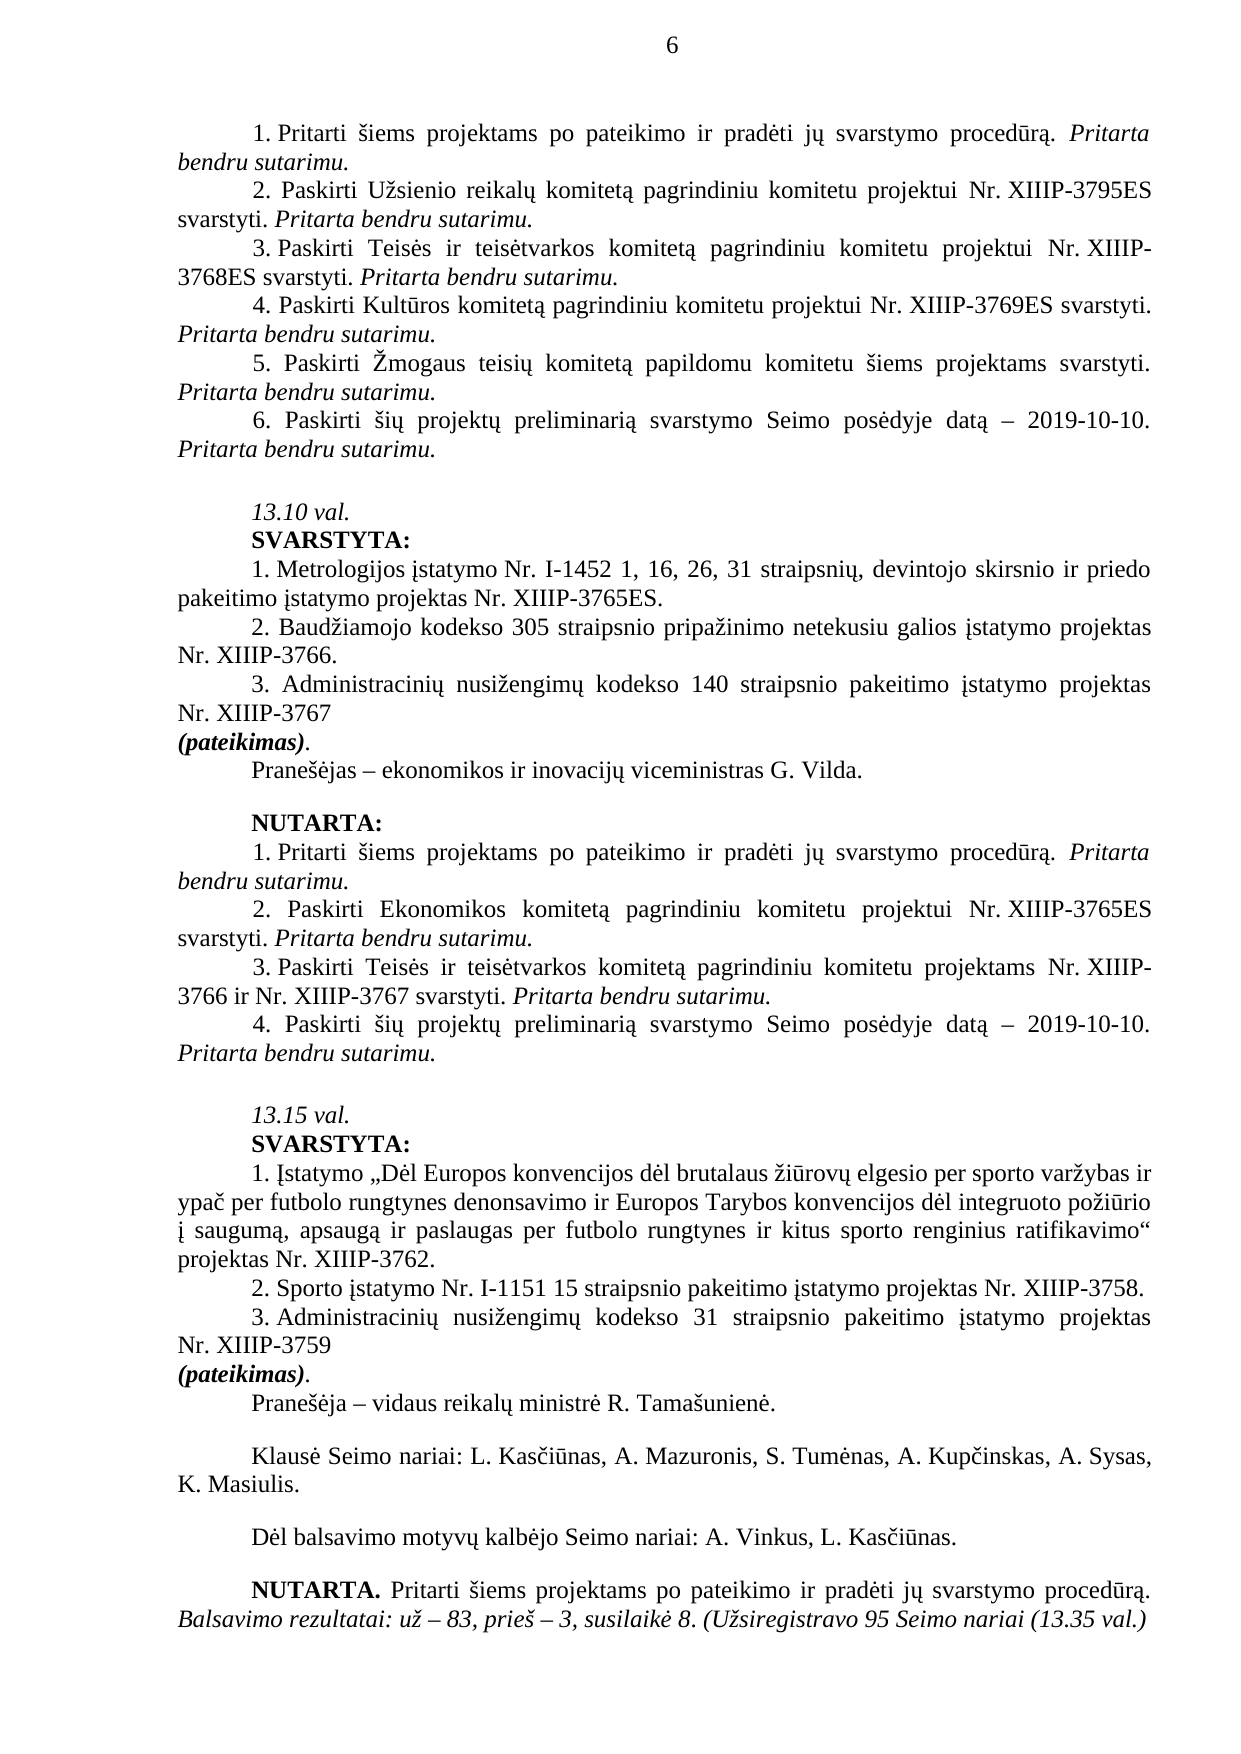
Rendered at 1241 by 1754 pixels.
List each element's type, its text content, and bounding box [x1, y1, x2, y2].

text SVARSTYTA: [177, 525, 1152, 554]
text 3. Paskirti Teisės ir teisėtvarkos komitetą pagrindiniu komitetu projektui Nr. XIIIP-3768ES svarstyti. Pritarta bendru sutarimu. [177, 233, 1152, 291]
text 2. Paskirti Ekonomikos komitetą pagrindiniu komitetu projektui Nr. XIIIP-3765ES svarstyti. Pritarta bendru sutarimu. [177, 894, 1152, 952]
text Pranešėja – vidaus reikalų ministrė R. Tamašunienė. [177, 1388, 1152, 1417]
text (pateikimas). [177, 1359, 1152, 1388]
text NUTARTA. Pritarti šiems projektams po pateikimo ir pradėti jų svarstymo procedūrą. Balsavimo rezultatai: už – 83, prieš – 3, susilaikė 8. (Užsiregistravo 95 Seimo nariai (13.35 val.) [177, 1575, 1152, 1633]
text 13.10 val. [177, 497, 1152, 525]
text 2. Baudžiamojo kodekso 305 straipsnio pripažinimo netekusiu galios įstatymo projektas Nr. XIIIP-3766. [177, 612, 1152, 669]
text 3. Administracinių nusižengimų kodekso 140 straipsnio pakeitimo įstatymo projektas Nr. XIIIP-3767 [177, 669, 1152, 727]
text 1. Pritarti šiems projektams po pateikimo ir pradėti jų svarstymo procedūrą. Pritarta bendru sutarimu. [177, 837, 1152, 894]
text 2. Paskirti Užsienio reikalų komitetą pagrindiniu komitetu projektui Nr. XIIIP-3795ES svarstyti. Pritarta bendru sutarimu. [177, 176, 1152, 233]
text NUTARTA: [177, 808, 1152, 837]
text 4. Paskirti Kultūros komitetą pagrindiniu komitetu projektui Nr. XIIIP-3769ES svarstyti. Pritarta bendru sutarimu. [177, 291, 1152, 348]
text Dėl balsavimo motyvų kalbėjo Seimo nariai: A. Vinkus, L. Kasčiūnas. [177, 1522, 1152, 1551]
text SVARSTYTA: [177, 1129, 1152, 1158]
text (pateikimas). [177, 727, 1152, 755]
text 4. Paskirti šių projektų preliminarią svarstymo Seimo posėdyje datą – 2019-10-10. Pritarta bendru sutarimu. [177, 1009, 1152, 1067]
text 1. Pritarti šiems projektams po pateikimo ir pradėti jų svarstymo procedūrą. Pritarta bendru sutarimu. [177, 118, 1152, 176]
text 6. Paskirti šių projektų preliminarią svarstymo Seimo posėdyje datą – 2019-10-10. Pritarta bendru sutarimu. [177, 406, 1152, 463]
text 3. Paskirti Teisės ir teisėtvarkos komitetą pagrindiniu komitetu projektams Nr. XIIIP-3766 ir Nr. XIIIP-3767 svarstyti. Pritarta bendru sutarimu. [177, 952, 1152, 1009]
text 2. Sporto įstatymo Nr. I-1151 15 straipsnio pakeitimo įstatymo projektas Nr. XIIIP-3758. [177, 1273, 1152, 1302]
text 13.15 val. [177, 1101, 1152, 1129]
text 1. Įstatymo „Dėl Europos konvencijos dėl brutalaus žiūrovų elgesio per sporto varžybas ir ypač per futbolo rungtynes denonsavimo ir Europos Tarybos konvencijos dėl integruoto požiūrio į saugumą, apsaugą ir paslaugas per futbolo rungtynes ir kitus sporto renginius ratifikavimo“ projektas Nr. XIIIP-3762. [177, 1158, 1152, 1273]
text 5. Paskirti Žmogaus teisių komitetą papildomu komitetu šiems projektams svarstyti. Pritarta bendru sutarimu. [177, 348, 1152, 406]
text Pranešėjas – ekonomikos ir inovacijų viceministras G. Vilda. [177, 755, 1152, 784]
text Klausė Seimo nariai: L. Kasčiūnas, A. Mazuronis, S. Tumėnas, A. Kupčinskas, A. Sysas, K. Masiulis. [177, 1441, 1152, 1498]
text 3. Administracinių nusižengimų kodekso 31 straipsnio pakeitimo įstatymo projektas Nr. XIIIP-3759 [177, 1302, 1152, 1359]
text 1. Metrologijos įstatymo Nr. I-1452 1, 16, 26, 31 straipsnių, devintojo skirsnio ir priedo pakeitimo įstatymo projektas Nr. XIIIP-3765ES. [177, 554, 1152, 612]
